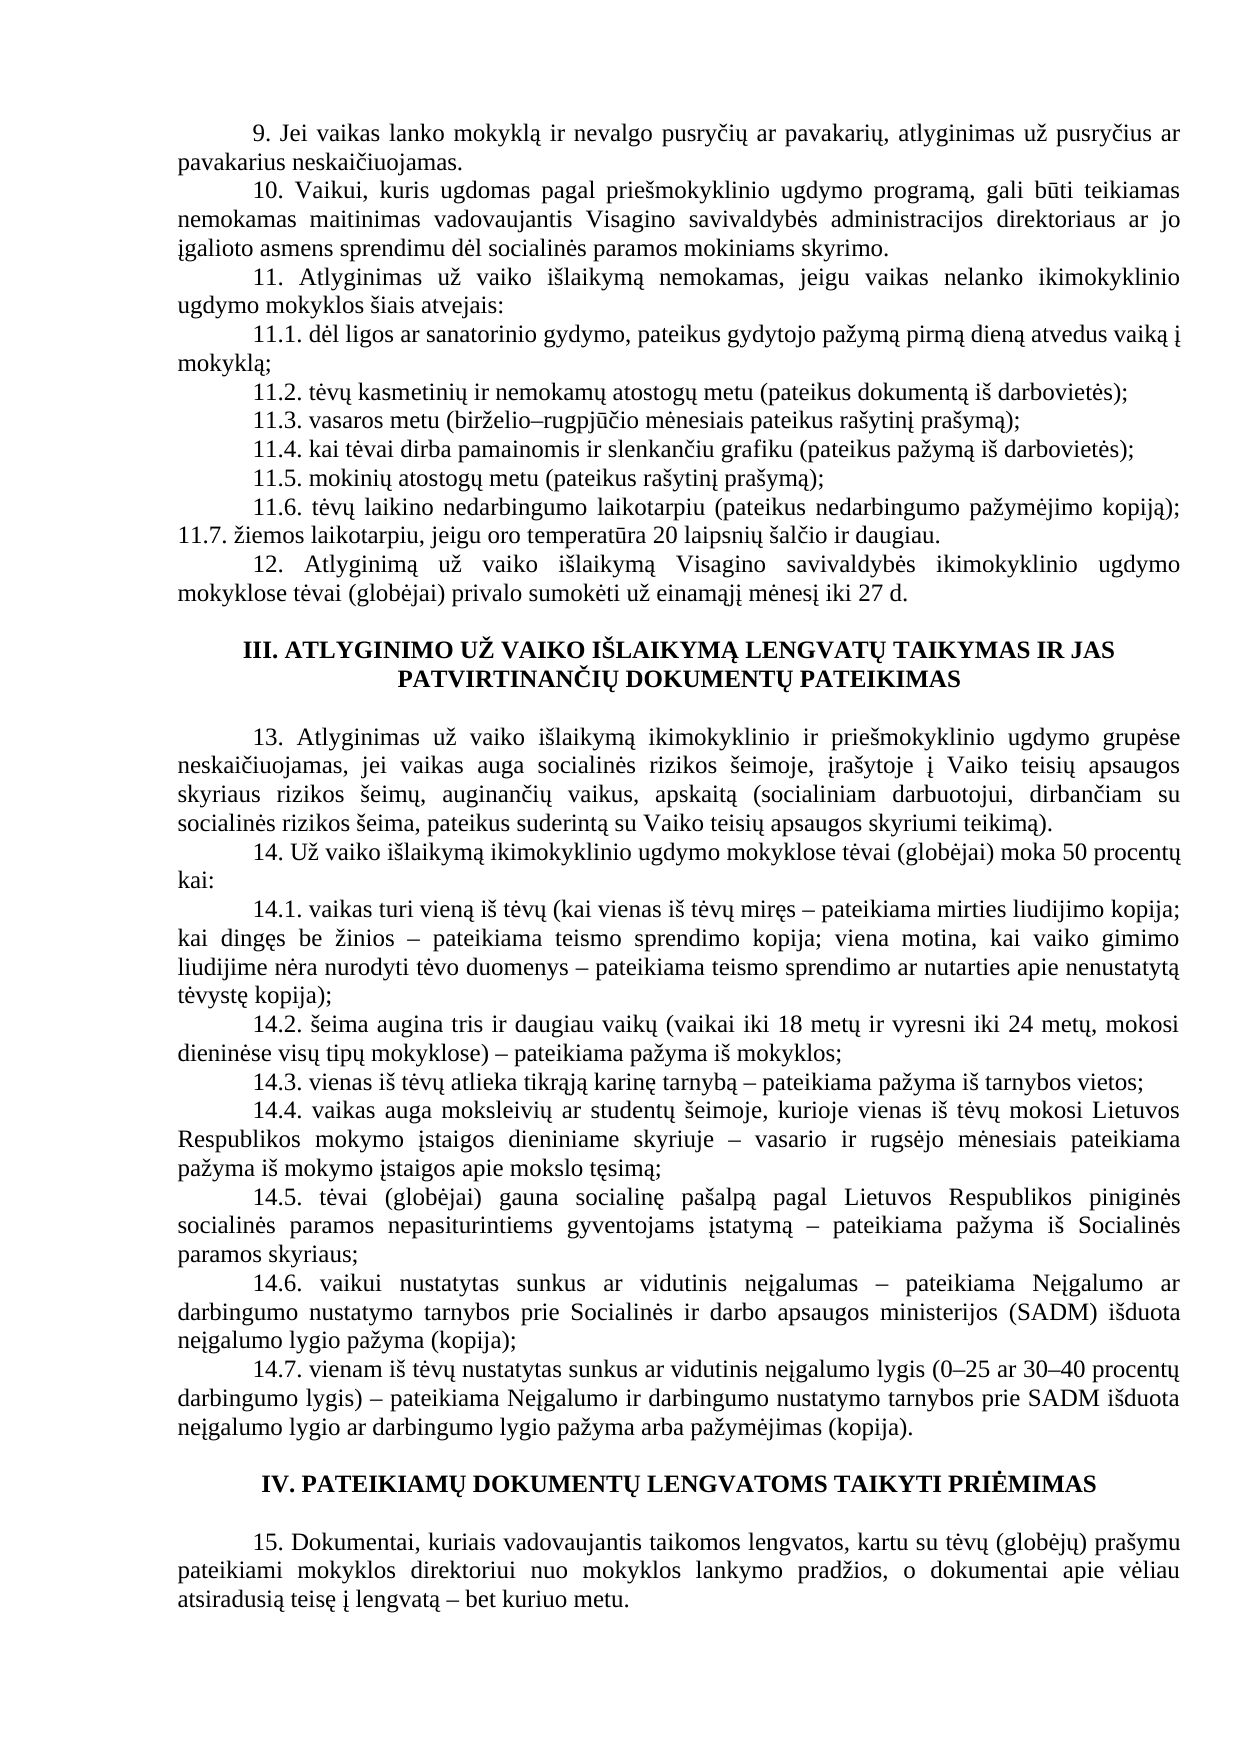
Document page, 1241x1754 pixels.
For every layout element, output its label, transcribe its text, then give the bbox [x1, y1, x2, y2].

text 11.5. mokinių atostogų metu (pateikus rašytinį prašymą); [177, 463, 1181, 492]
text 11.6. tėvų laikino nedarbingumo laikotarpiu (pateikus nedarbingumo pažymėjimo kopiją); 11.7. žiemos laikotarpiu, jeigu oro temperatūra 20 laipsnių šalčio ir daugiau. [177, 492, 1181, 549]
text 14. Už vaiko išlaikymą ikimokyklinio ugdymo mokyklose tėvai (globėjai) moka 50 procentų kai: [177, 837, 1181, 894]
text 14.6. vaikui nustatytas sunkus ar vidutinis neįgalumas – pateikiama Neįgalumo ar darbingumo nustatymo tarnybos prie Socialinės ir darbo apsaugos ministerijos (SADM) išduota neįgalumo lygio pažyma (kopija); [177, 1268, 1181, 1354]
text 14.2. šeima augina tris ir daugiau vaikų (vaikai iki 18 metų ir vyresni iki 24 metų, mokosi dieninėse visų tipų mokyklose) – pateikiama pažyma iš mokyklos; [177, 1009, 1181, 1067]
text III. ATLYGINIMO UŽ VAIKO IŠLAIKYMĄ LENGVATŲ TAIKYMAS IR JAS PATVIRTINANČIŲ DOKUMENTŲ PATEIKIMAS [177, 636, 1181, 693]
text IV. PATEIKIAMŲ DOKUMENTŲ LENGVATOMS TAIKYTI PRIĖMIMAS [177, 1469, 1181, 1498]
text 9. Jei vaikas lanko mokyklą ir nevalgo pusryčių ar pavakarių, atlyginimas už pusryčius ar pavakarius neskaičiuojamas. [177, 118, 1181, 176]
text 14.7. vienam iš tėvų nustatytas sunkus ar vidutinis neįgalumo lygis (0–25 ar 30–40 procentų darbingumo lygis) – pateikiama Neįgalumo ir darbingumo nustatymo tarnybos prie SADM išduota neįgalumo lygio ar darbingumo lygio pažyma arba pažymėjimas (kopija). [177, 1354, 1181, 1441]
text 14.4. vaikas auga moksleivių ar studentų šeimoje, kurioje vienas iš tėvų mokosi Lietuvos Respublikos mokymo įstaigos dieniniame skyriuje – vasario ir rugsėjo mėnesiais pateikiama pažyma iš mokymo įstaigos apie mokslo tęsimą; [177, 1096, 1181, 1182]
text 15. Dokumentai, kuriais vadovaujantis taikomos lengvatos, kartu su tėvų (globėjų) prašymu pateikiami mokyklos direktoriui nuo mokyklos lankymo pradžios, o dokumentai apie vėliau atsiradusią teisę į lengvatą – bet kuriuo metu. [177, 1527, 1181, 1613]
text 11. Atlyginimas už vaiko išlaikymą nemokamas, jeigu vaikas nelanko ikimokyklinio ugdymo mokyklos šiais atvejais: [177, 262, 1181, 319]
text 11.2. tėvų kasmetinių ir nemokamų atostogų metu (pateikus dokumentą iš darbovietės); [177, 377, 1181, 406]
text 11.1. dėl ligos ar sanatorinio gydymo, pateikus gydytojo pažymą pirmą dieną atvedus vaiką į mokyklą; [177, 319, 1181, 377]
text 13. Atlyginimas už vaiko išlaikymą ikimokyklinio ir priešmokyklinio ugdymo grupėse neskaičiuojamas, jei vaikas auga socialinės rizikos šeimoje, įrašytoje į Vaiko teisių apsaugos skyriaus rizikos šeimų, auginančių vaikus, apskaitą (socialiniam darbuotojui, dirbančiam su socialinės rizikos šeima, pateikus suderintą su Vaiko teisių apsaugos skyriumi teikimą). [177, 722, 1181, 837]
text 10. Vaikui, kuris ugdomas pagal priešmokyklinio ugdymo programą, gali būti teikiamas nemokamas maitinimas vadovaujantis Visagino savivaldybės administracijos direktoriaus ar jo įgalioto asmens sprendimu dėl socialinės paramos mokiniams skyrimo. [177, 176, 1181, 262]
text 14.5. tėvai (globėjai) gauna socialinę pašalpą pagal Lietuvos Respublikos piniginės socialinės paramos nepasiturintiems gyventojams įstatymą – pateikiama pažyma iš Socialinės paramos skyriaus; [177, 1182, 1181, 1268]
text 14.1. vaikas turi vieną iš tėvų (kai vienas iš tėvų miręs – pateikiama mirties liudijimo kopija; kai dingęs be žinios – pateikiama teismo sprendimo kopija; viena motina, kai vaiko gimimo liudijime nėra nurodyti tėvo duomenys – pateikiama teismo sprendimo ar nutarties apie nenustatytą tėvystę kopija); [177, 894, 1181, 1009]
text 14.3. vienas iš tėvų atlieka tikrąją karinę tarnybą – pateikiama pažyma iš tarnybos vietos; [177, 1067, 1181, 1096]
text 11.4. kai tėvai dirba pamainomis ir slenkančiu grafiku (pateikus pažymą iš darbovietės); [177, 434, 1181, 463]
text 12. Atlyginimą už vaiko išlaikymą Visagino savivaldybės ikimokyklinio ugdymo mokyklose tėvai (globėjai) privalo sumokėti už einamąjį mėnesį iki 27 d. [177, 549, 1181, 607]
text 11.3. vasaros metu (birželio–rugpjūčio mėnesiais pateikus rašytinį prašymą); [177, 406, 1181, 434]
